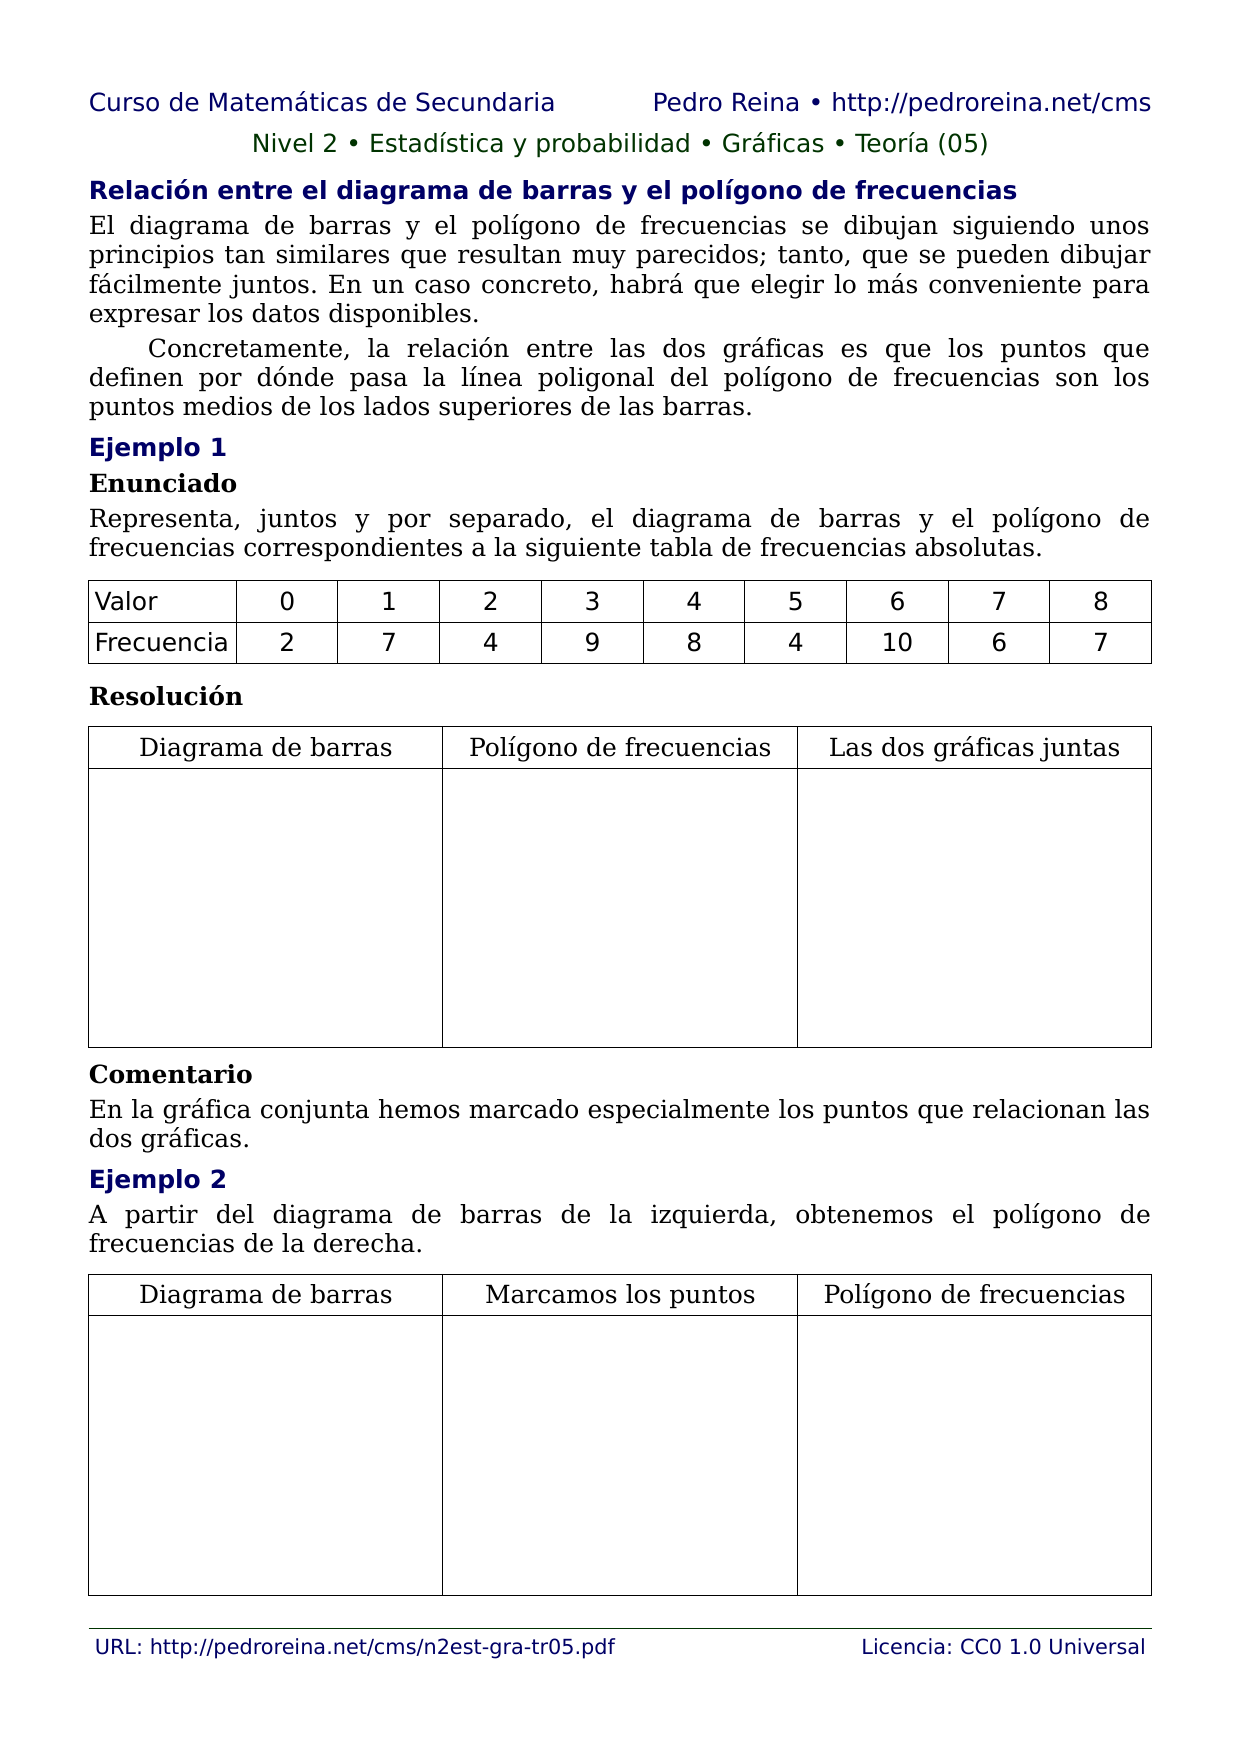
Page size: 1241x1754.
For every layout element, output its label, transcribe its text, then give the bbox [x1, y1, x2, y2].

text En la gráfica conjunta hemos marcado especialmente los puntos que relacionan las dos gráficas. [88, 1095, 1152, 1153]
text Enunciado [88, 468, 1152, 498]
table_cell Frecuencia [89, 623, 236, 663]
table_header Polígono de frecuencias [798, 1275, 1151, 1315]
text Representa, juntos y por separado, el diagrama de barras y el polígono de frecuencias correspondientes a la siguiente tabla de frecuencias absolutas. [88, 504, 1152, 562]
table_cell 6 [949, 623, 1049, 663]
text Nivel 2 • Estadística y probabilidad • Gráficas • Teoría (05) [88, 129, 1152, 159]
table_header Diagrama de barras [89, 1275, 442, 1315]
table_cell 4 [745, 623, 846, 663]
table_cell 7 [1050, 623, 1151, 663]
table_header 5 [745, 581, 846, 622]
table_header Diagrama de barras [89, 727, 442, 768]
table_header 4 [644, 581, 744, 622]
table_cell [443, 769, 797, 1047]
table_header 0 [237, 581, 337, 622]
table_cell 2 [237, 623, 337, 663]
table_header 2 [440, 581, 541, 622]
table_header Las dos gráficas juntas [798, 727, 1151, 768]
table_cell 9 [542, 623, 643, 663]
table_cell [798, 1316, 1151, 1594]
table_cell [89, 1316, 442, 1594]
table_header 6 [847, 581, 948, 622]
table_cell 10 [847, 623, 948, 663]
text Resolución [88, 682, 1152, 711]
table_header 1 [338, 581, 439, 622]
text Comentario [88, 1060, 1152, 1089]
table_header Marcamos los puntos [443, 1275, 797, 1315]
table_cell [443, 1316, 797, 1594]
text A partir del diagrama de barras de la izquierda, obtenemos el polígono de frecuencias de la derecha. [88, 1201, 1152, 1259]
text El diagrama de barras y el polígono de frecuencias se dibujan siguiendo unos principios tan similares que resultan muy parecidos; tanto, que se pueden dibujar fácilmente juntos. En un caso concreto, habrá que elegir lo más conveniente para expresar los datos disponibles. [88, 211, 1152, 328]
table_header Polígono de frecuencias [443, 727, 797, 768]
table_header 3 [542, 581, 643, 622]
text Concretamente, la relación entre las dos gráficas es que los puntos que definen por dónde pasa la línea poligonal del polígono de frecuencias son los puntos medios de los lados superiores de las barras. [88, 334, 1152, 422]
table_cell 4 [440, 623, 541, 663]
table_header 8 [1050, 581, 1151, 622]
table_header Valor [89, 581, 236, 622]
table_cell 8 [644, 623, 744, 663]
text Curso de Matemáticas de Secundaria Pedro Reina • http://pedroreina.net/cms [88, 88, 1152, 118]
text Ejemplo 2 [88, 1165, 1152, 1194]
text Relación entre el diagrama de barras y el polígono de frecuencias [88, 176, 1152, 206]
table_cell [798, 769, 1151, 1047]
table_header 7 [949, 581, 1049, 622]
text Ejemplo 1 [88, 433, 1152, 463]
table_cell [89, 769, 442, 1047]
table_cell 7 [338, 623, 439, 663]
